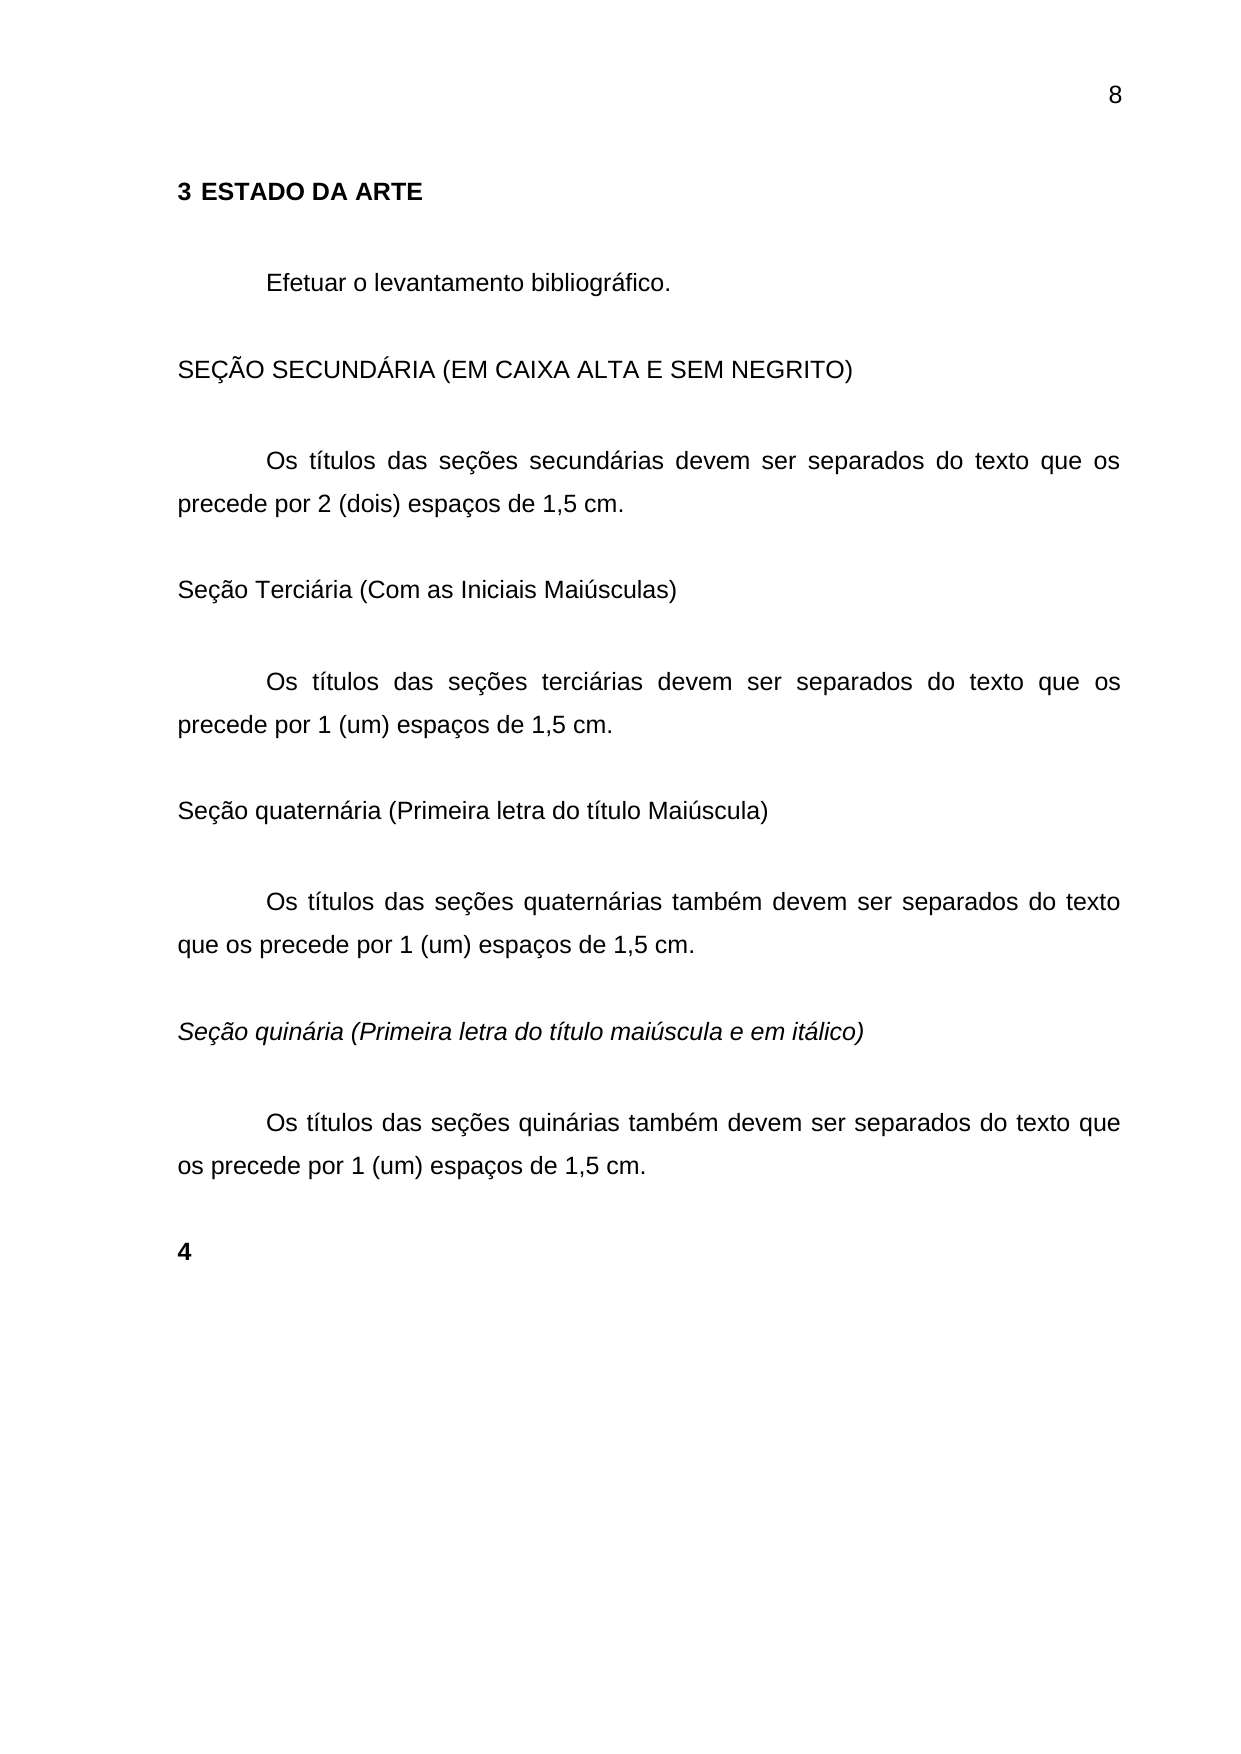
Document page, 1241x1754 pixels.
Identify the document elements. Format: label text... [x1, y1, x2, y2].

subtitle Seção quinária (Primeira letra do título maiúscula e em itálico) [177, 1017, 1122, 1045]
text Os títulos das seções secundárias devem ser separados do texto que os precede por 2 (dois) espaços de 1,5 cm. [177, 446, 1122, 518]
text Os títulos das seções quinárias também devem ser separados do texto que os precede por 1 (um) espaços de 1,5 cm. [177, 1108, 1122, 1180]
subtitle Seção Terciária (Com as Iniciais Maiúsculas) [177, 575, 1122, 604]
text Efetuar o levantamento bibliográfico. [177, 268, 1122, 297]
subtitle Seção secundária (em caixa alta e sem negrito) [177, 355, 1122, 383]
text Os títulos das seções quaternárias também devem ser separados do texto que os precede por 1 (um) espaços de 1,5 cm. [177, 887, 1122, 959]
list ESTADO DA ARTE [177, 177, 1122, 206]
text Os títulos das seções terciárias devem ser separados do texto que os precede por 1 (um) espaços de 1,5 cm. [177, 667, 1122, 738]
subtitle Seção quaternária (Primeira letra do título Maiúscula) [177, 796, 1122, 825]
